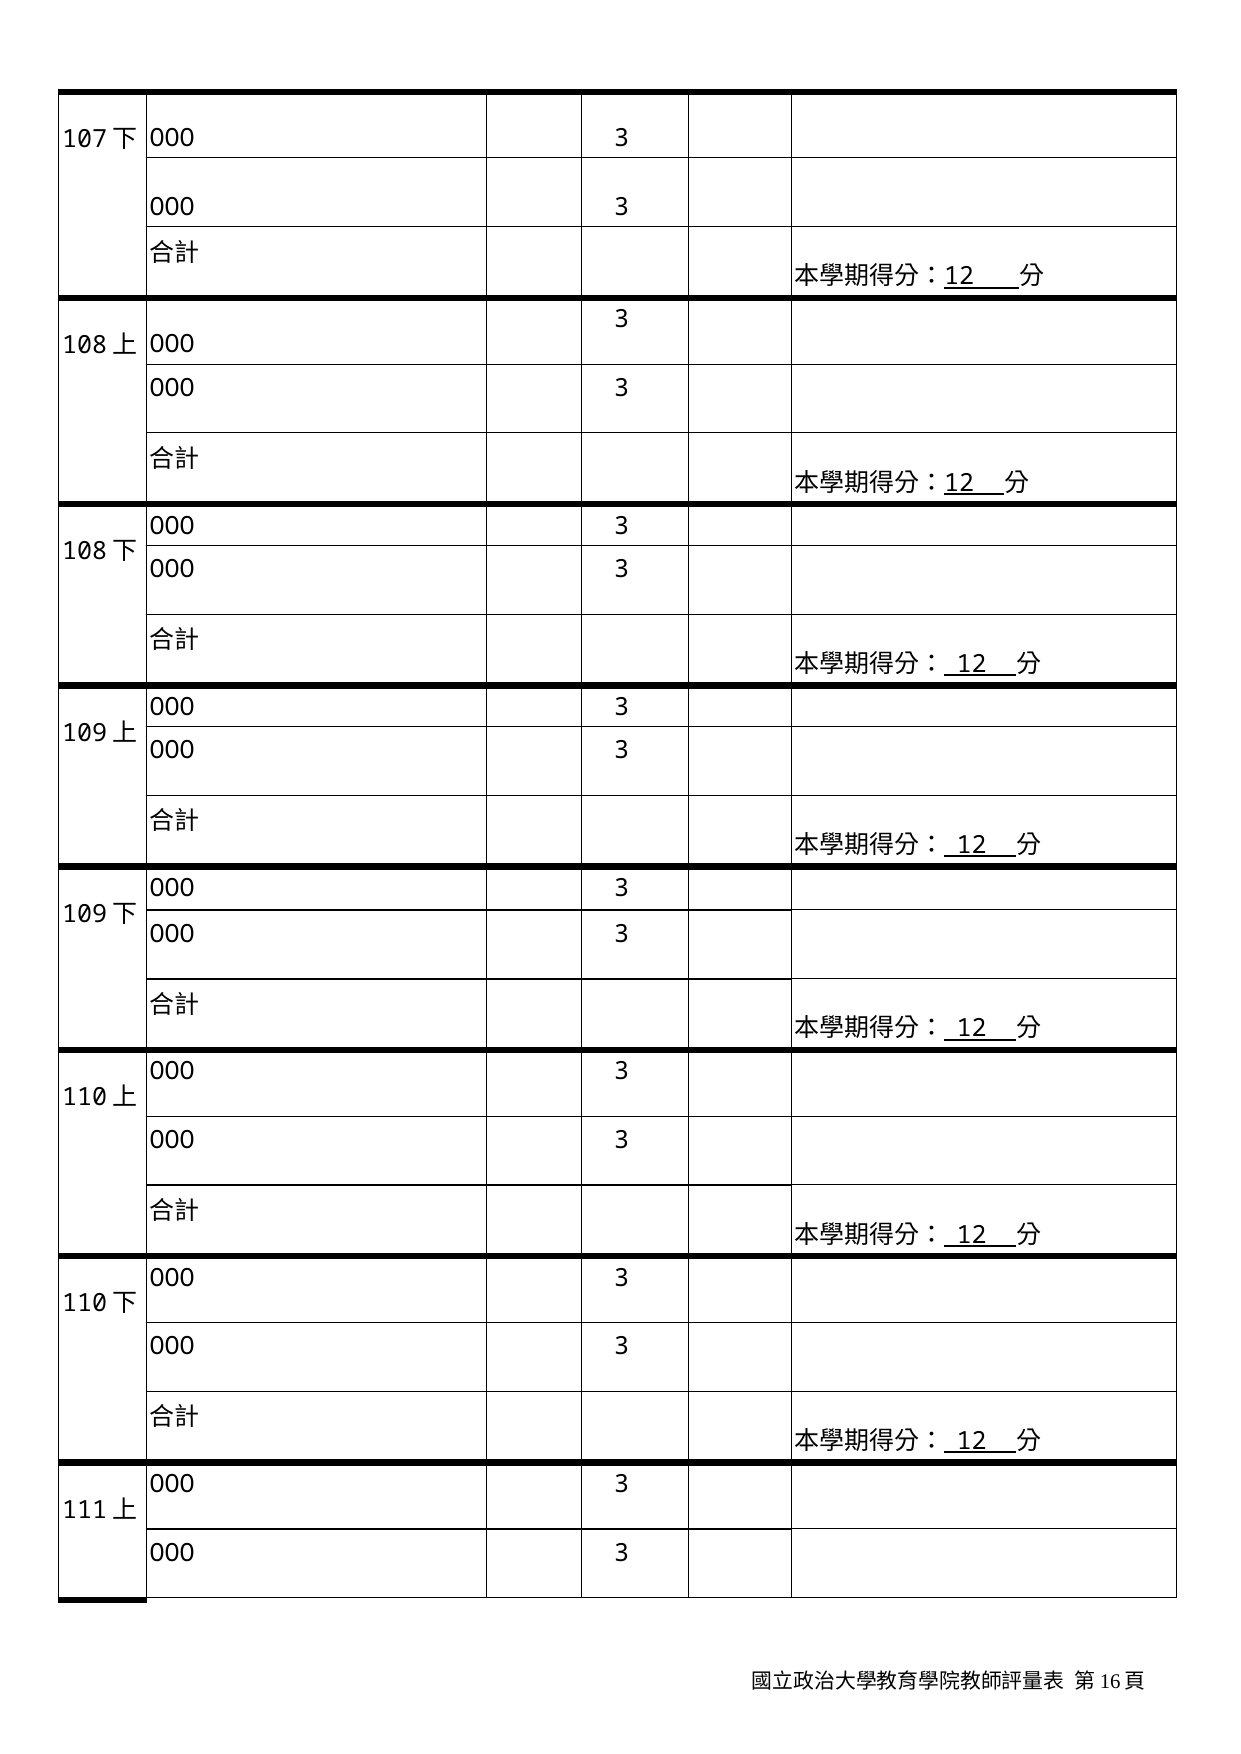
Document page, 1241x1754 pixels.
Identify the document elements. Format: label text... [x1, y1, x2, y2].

table_cell [792, 158, 1176, 226]
table_cell 3 [582, 1530, 688, 1597]
table_cell OOO [147, 870, 486, 909]
table_cell [689, 1053, 791, 1116]
table_cell 109上 [59, 689, 146, 863]
table_cell [689, 796, 791, 863]
table_cell [792, 546, 1176, 613]
table_cell 3 [582, 95, 688, 157]
table_cell [689, 1323, 791, 1391]
table_cell OOO [147, 1259, 486, 1322]
table_cell [689, 365, 791, 432]
table_cell [689, 727, 791, 794]
table_cell 3 [582, 870, 688, 909]
table_cell [792, 689, 1176, 726]
table_cell [792, 1323, 1176, 1391]
table_cell 110上 [59, 1053, 146, 1253]
table_cell [792, 727, 1176, 794]
table_cell 合計 [147, 615, 486, 682]
table_cell 3 [582, 1117, 688, 1184]
table_cell [792, 1529, 1176, 1597]
table_cell [792, 910, 1176, 978]
table_cell [792, 95, 1176, 157]
table_cell [582, 1186, 688, 1253]
table_cell OOO [147, 727, 486, 794]
table_cell OOO [147, 1530, 486, 1597]
table_cell 109下 [59, 870, 146, 1047]
table_cell 3 [582, 727, 688, 794]
table_cell 3 [582, 1466, 688, 1528]
table_cell OOO [147, 1053, 486, 1116]
table_cell 本學期得分： 12 分 [792, 979, 1176, 1047]
table_cell [487, 1259, 581, 1322]
table_cell 108下 [59, 507, 146, 682]
table_cell 3 [582, 1323, 688, 1391]
table_cell 107下 [59, 95, 146, 295]
table_cell [487, 980, 581, 1047]
table_cell [487, 546, 581, 613]
table_cell [689, 227, 791, 295]
table_cell [487, 433, 581, 501]
table_cell [487, 727, 581, 794]
table_cell 3 [582, 1259, 688, 1322]
table_cell OOO [147, 301, 486, 363]
table_cell 本學期得分： 12 分 [792, 1185, 1176, 1253]
table_cell OOO [147, 1323, 486, 1391]
table_cell 本學期得分：12 分 [792, 433, 1176, 501]
table_cell [689, 507, 791, 545]
table_cell [487, 689, 581, 726]
table_cell [792, 870, 1176, 909]
table_cell [487, 365, 581, 432]
table_cell [487, 1186, 581, 1253]
table_cell 3 [582, 301, 688, 363]
table_cell [582, 980, 688, 1047]
table_cell [487, 95, 581, 157]
table_cell 本學期得分： 12 分 [792, 796, 1176, 863]
table_cell [487, 796, 581, 863]
table_cell [689, 546, 791, 613]
table_cell [487, 615, 581, 682]
table_cell 110下 [59, 1259, 146, 1459]
table_cell OOO [147, 911, 486, 978]
table_cell OOO [147, 95, 486, 157]
table_cell [487, 1323, 581, 1391]
table_cell OOO [147, 1466, 486, 1528]
table_cell [792, 365, 1176, 432]
table_cell 合計 [147, 796, 486, 863]
table_cell [487, 1530, 581, 1597]
table_cell [689, 911, 791, 978]
table_cell [689, 1117, 791, 1184]
table_cell OOO [147, 507, 486, 545]
table_cell [792, 1117, 1176, 1184]
table_cell [582, 615, 688, 682]
table_cell [689, 689, 791, 726]
table_cell 合計 [147, 1186, 486, 1253]
table_cell [487, 1392, 581, 1459]
table_cell [689, 433, 791, 501]
table_cell [582, 1392, 688, 1459]
table_cell [582, 227, 688, 295]
table_cell [487, 507, 581, 545]
table_cell 合計 [147, 980, 486, 1047]
table_cell 合計 [147, 1392, 486, 1459]
table_cell [487, 911, 581, 978]
table_cell 3 [582, 911, 688, 978]
table_cell [487, 301, 581, 363]
table_cell [487, 1466, 581, 1528]
table_cell [689, 301, 791, 363]
table_cell [689, 980, 791, 1047]
table_cell OOO [147, 365, 486, 432]
table_cell 本學期得分： 12 分 [792, 1392, 1176, 1459]
table_cell [689, 615, 791, 682]
table_cell 本學期得分： 12 分 [792, 615, 1176, 682]
table_cell [582, 433, 688, 501]
table_cell 本學期得分：12 分 [792, 227, 1176, 295]
table_cell 合計 [147, 227, 486, 295]
table_cell [487, 1117, 581, 1184]
table_cell 111上 [59, 1466, 146, 1597]
table_cell [792, 301, 1176, 363]
table_cell 合計 [147, 433, 486, 501]
table_cell [689, 158, 791, 226]
table_cell [792, 507, 1176, 545]
table_cell [487, 870, 581, 909]
table_cell 3 [582, 365, 688, 432]
table_cell [582, 796, 688, 863]
table_cell OOO [147, 158, 486, 226]
table_cell [689, 1530, 791, 1597]
table_cell 3 [582, 1053, 688, 1116]
table_cell [689, 95, 791, 157]
table_cell [689, 1259, 791, 1322]
table_cell 108上 [59, 301, 146, 501]
table_cell OOO [147, 689, 486, 726]
table_cell [487, 1053, 581, 1116]
table_cell [487, 158, 581, 226]
table_cell [689, 1392, 791, 1459]
table_cell 3 [582, 546, 688, 613]
table_cell [689, 1186, 791, 1253]
table_cell [487, 227, 581, 295]
table_cell OOO [147, 546, 486, 613]
table_cell [792, 1053, 1176, 1116]
table_cell 3 [582, 507, 688, 545]
table_cell [689, 1466, 791, 1528]
table_cell [792, 1259, 1176, 1322]
table_cell 3 [582, 689, 688, 726]
table_cell 3 [582, 158, 688, 226]
table_cell OOO [147, 1117, 486, 1184]
table_cell [689, 870, 791, 909]
table_cell [792, 1466, 1176, 1528]
